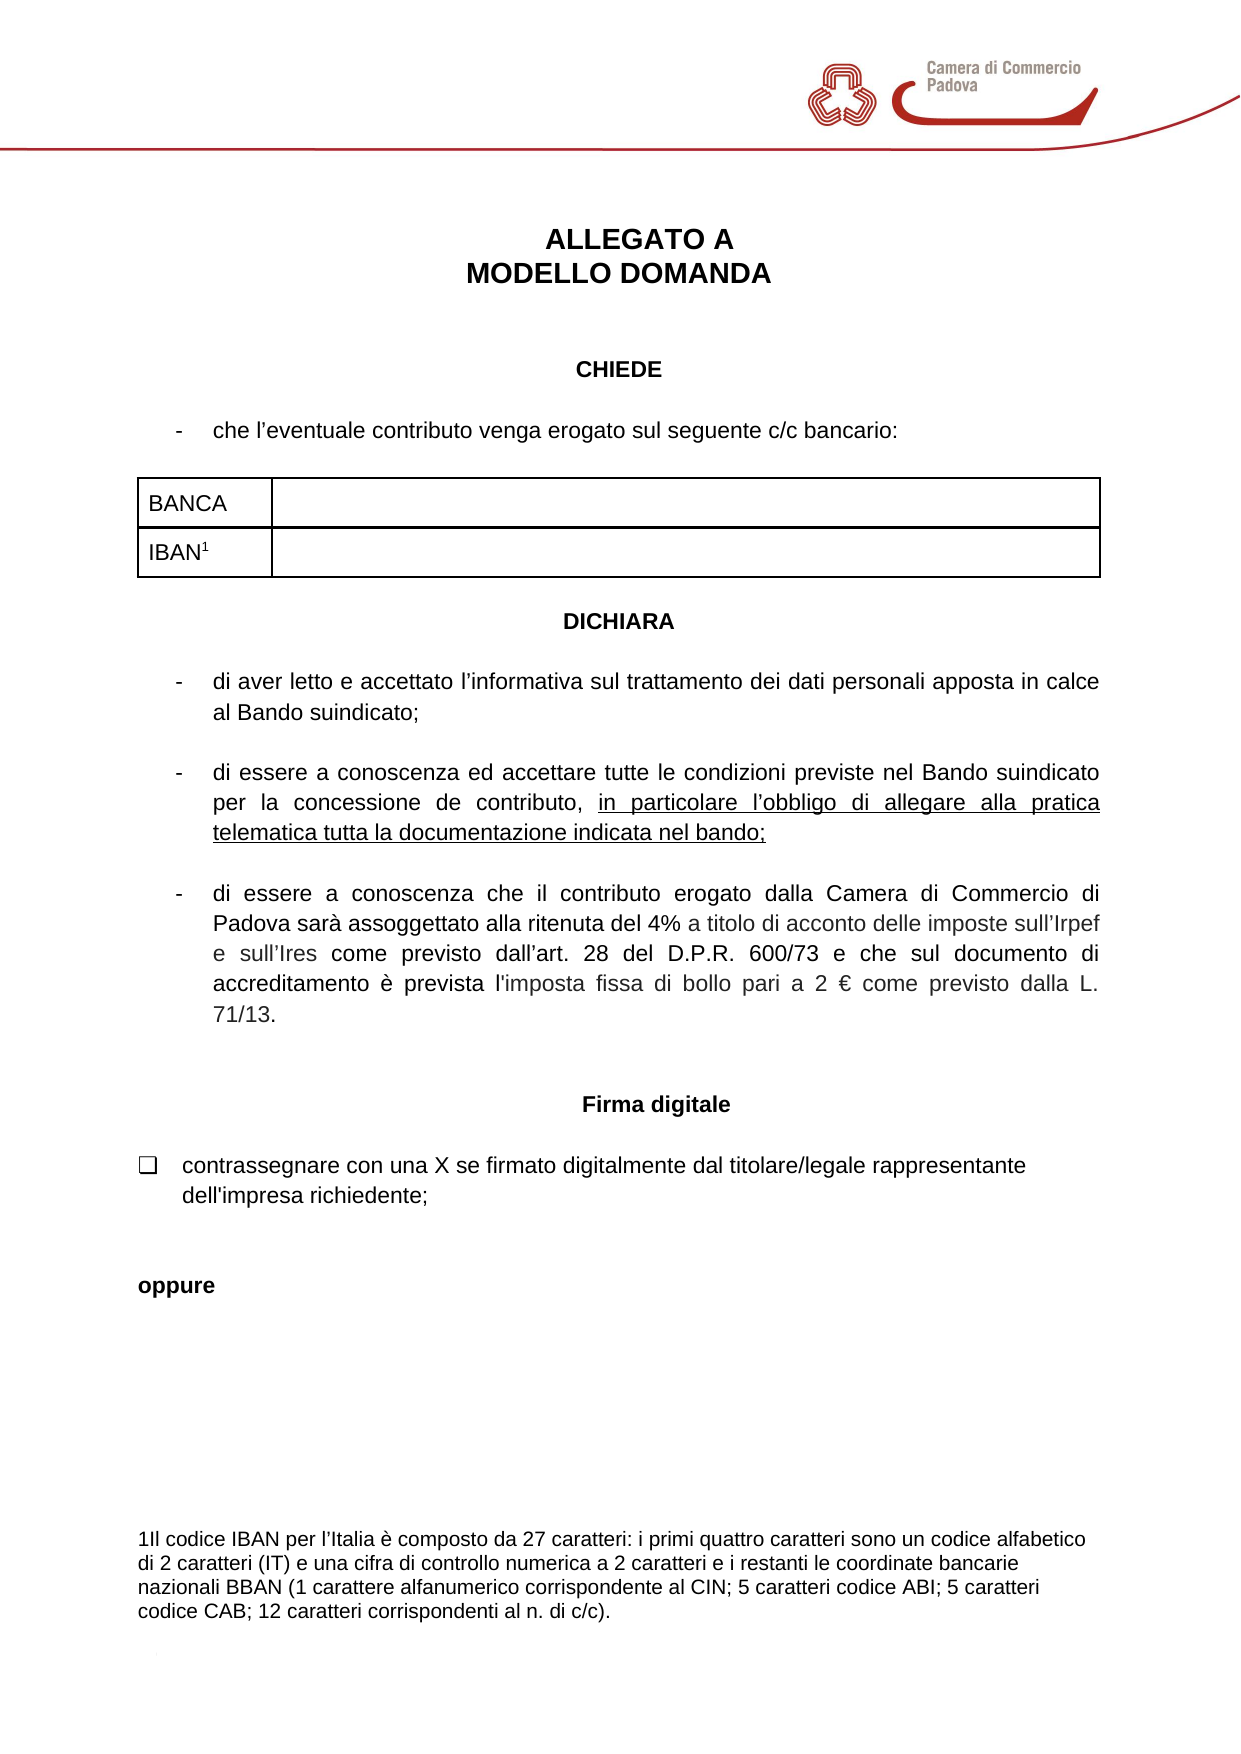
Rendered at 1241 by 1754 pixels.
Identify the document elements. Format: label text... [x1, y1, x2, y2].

text DICHIARA [138, 608, 1100, 634]
list di essere a conoscenza che il contributo erogato dalla Camera di Commercio di Padova sarà assoggettato alla ritenuta del 4% a titolo di acconto delle imposte sull’Irpef e sull’Ires come previsto dall’art. 28 del D.P.R. 600/73 e che sul documento di accreditamento è prevista l'imposta fissa di bollo pari a 2 € come previsto dalla L. 71/13. [175, 880, 1100, 1027]
table_cell [273, 529, 1099, 576]
table_header [273, 479, 1099, 526]
text oppure [138, 1272, 1100, 1299]
list che l’eventuale contributo venga erogato sul seguente c/c bancario: [175, 417, 1100, 443]
table_cell IBAN [139, 529, 271, 576]
list contrassegnare con una X se firmato digitalmente dal titolare/legale rappresentante dell'impresa richiedente; [138, 1152, 1100, 1208]
picture [0, 9, 1241, 191]
text CHIEDE [138, 356, 1100, 383]
text Firma digitale [213, 1091, 1100, 1118]
list di aver letto e accettato l’informativa sul trattamento dei dati personali apposta in calce al Bando suindicato; [175, 668, 1100, 725]
table_header BANCA [139, 479, 271, 526]
list di essere a conoscenza ed accettare tutte le condizioni previste nel Bando suindicato per la concessione de contributo, in particolare l’obbligo di allegare alla pratica telematica tutta la documentazione indicata nel bando; [175, 759, 1100, 846]
